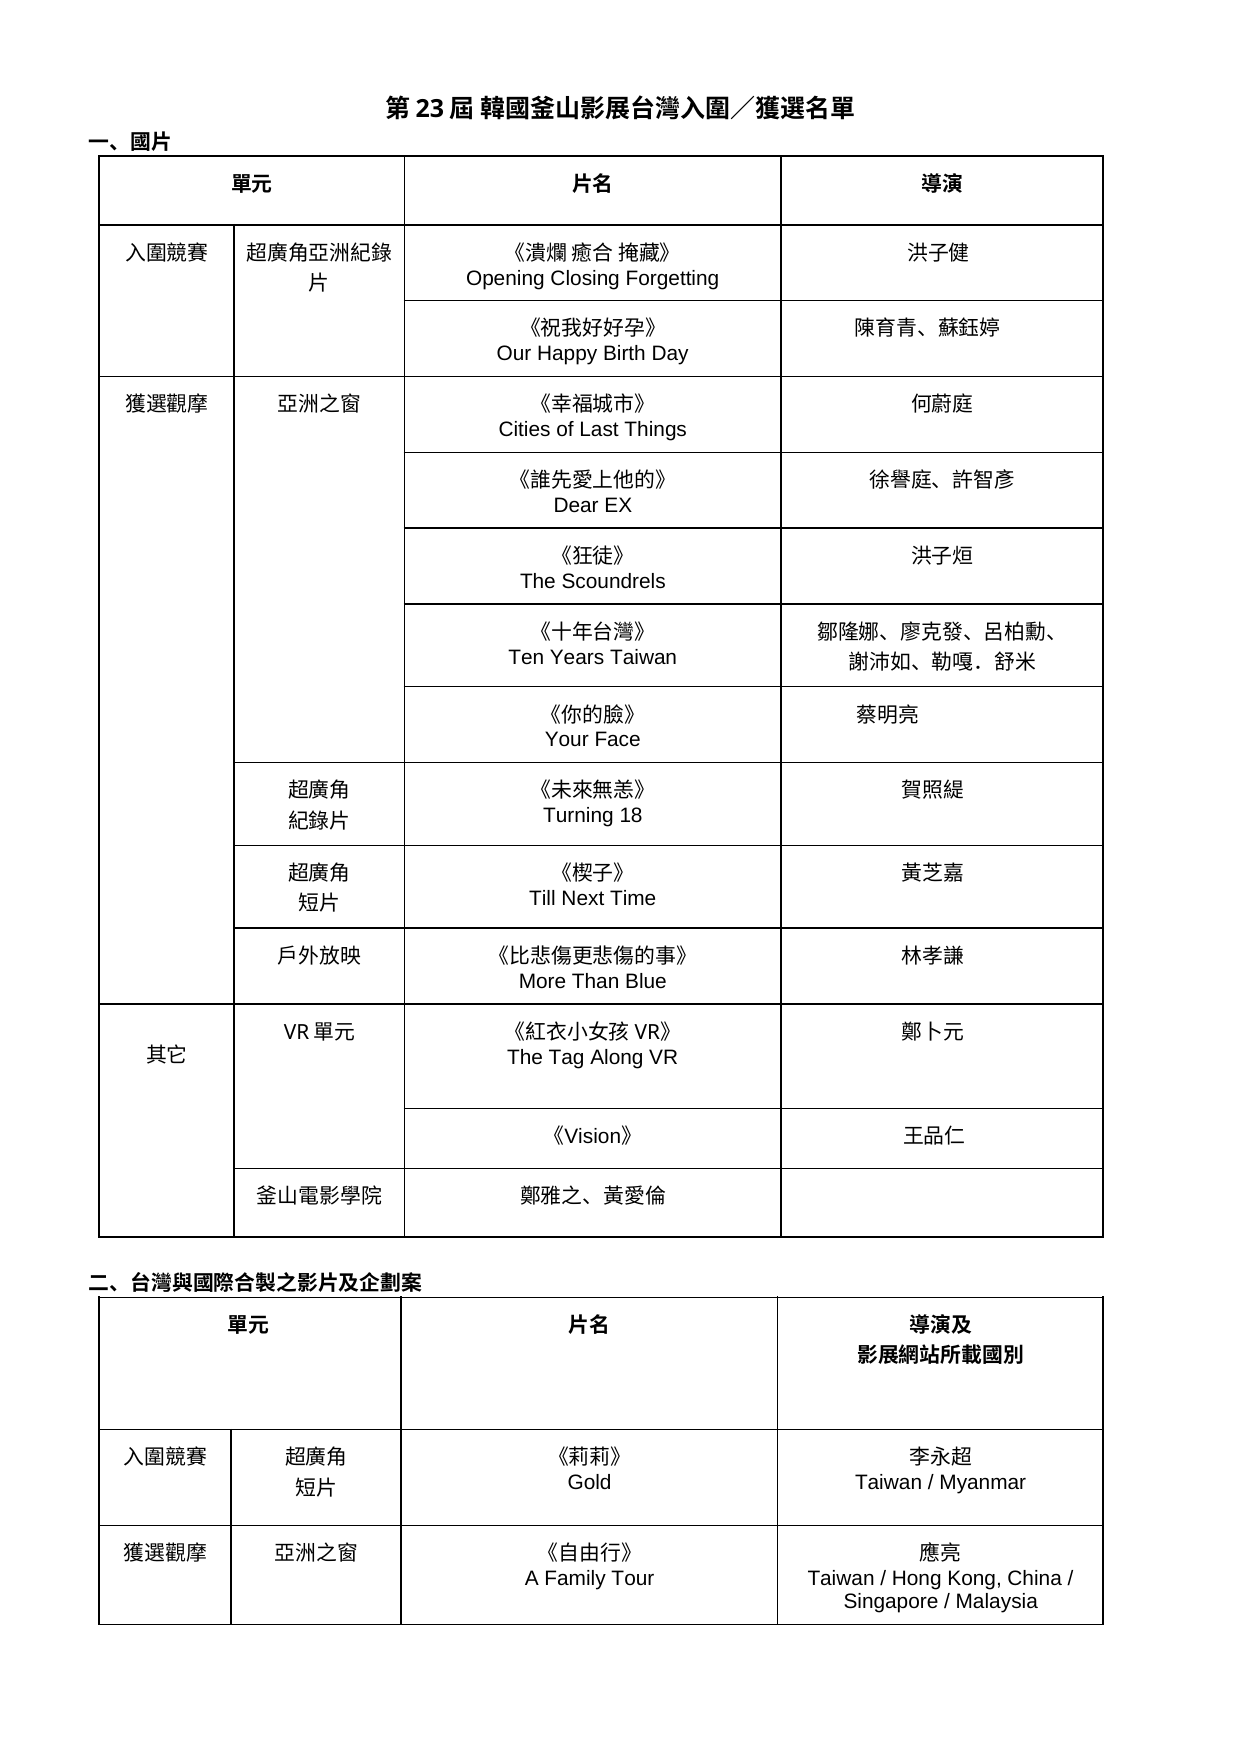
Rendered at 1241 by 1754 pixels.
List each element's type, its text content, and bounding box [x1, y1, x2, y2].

table_cell 《Vision》 [405, 1109, 780, 1167]
table_cell 獲選觀摩 [100, 1526, 230, 1623]
table_cell 《你的臉》 Your Face [405, 687, 780, 762]
table_cell 徐譽庭、許智彥 [782, 453, 1102, 527]
table_header 單元 [100, 157, 404, 224]
table_cell 《祝我好好孕》 Our Happy Birth Day [405, 301, 780, 376]
table_cell 《十年台灣》 Ten Years Taiwan [405, 605, 780, 686]
table_cell 《楔子》 Till Next Time [405, 846, 780, 927]
table_header 片名 [402, 1298, 777, 1429]
table_cell 超廣角 紀錄片 [235, 763, 404, 844]
table_cell 《自由行》 A Family Tour [402, 1526, 777, 1623]
table_cell 《幸福城市》 Cities of Last Things [405, 377, 780, 451]
table_cell 王品仁 [782, 1109, 1102, 1167]
table_cell 亞洲之窗 [232, 1526, 400, 1623]
text 第23屆 韓國釜山影展台灣入圍／獲選名單 [89, 89, 1152, 125]
table_cell 鄭卜元 [782, 1005, 1102, 1107]
table_cell 《誰先愛上他的》 Dear EX [405, 453, 780, 527]
table_cell 洪子烜 [782, 529, 1102, 603]
table_cell 洪子健 [782, 226, 1102, 300]
table_cell 蔡明亮 [782, 687, 1102, 762]
text 二、台灣與國際合製之影片及企劃案 [89, 1266, 1152, 1296]
table_cell 鄒隆娜、廖克發、呂柏勳、 謝沛如、勒嘎．舒米 [782, 605, 1102, 686]
table_cell 《未來無恙》 Turning 18 [405, 763, 780, 844]
table_cell 黃芝嘉 [782, 846, 1102, 927]
table_header 單元 [100, 1298, 400, 1429]
table_header 導演及 影展網站所載國別 [778, 1298, 1102, 1429]
table_cell 入圍競賽 [100, 226, 233, 376]
table_cell 《狂徒》 The Scoundrels [405, 529, 780, 603]
table_cell 何蔚庭 [782, 377, 1102, 451]
table_cell 超廣角亞洲紀錄片 [235, 226, 404, 376]
table_cell 超廣角 短片 [235, 846, 404, 927]
table_header 片名 [405, 157, 780, 224]
table_cell 超廣角 短片 [232, 1430, 400, 1524]
table_cell 《紅衣小女孩 VR》 The Tag Along VR [405, 1005, 780, 1107]
table_cell 陳育青、蘇鈺婷 [782, 301, 1102, 376]
table_cell 林孝謙 [782, 929, 1102, 1003]
table_cell 其它 [100, 1005, 233, 1236]
table_cell 賀照緹 [782, 763, 1102, 844]
table_header 導演 [782, 157, 1102, 224]
table_cell 亞洲之窗 [235, 377, 404, 762]
table_cell [782, 1169, 1102, 1236]
table_cell 應亮 Taiwan / Hong Kong, China / Singapore / Malaysia [778, 1526, 1102, 1623]
table_cell 《比悲傷更悲傷的事》 More Than Blue [405, 929, 780, 1003]
table_cell 李永超 Taiwan / Myanmar [778, 1430, 1102, 1524]
table_cell 《莉莉》 Gold [402, 1430, 777, 1524]
table_cell 《潰爛 癒合 掩藏》 Opening Closing Forgetting [405, 226, 780, 300]
table_cell 入圍競賽 [100, 1430, 230, 1524]
table_cell 戶外放映 [235, 929, 404, 1003]
table_cell 釜山電影學院 [235, 1169, 404, 1236]
table_cell 獲選觀摩 [100, 377, 233, 1003]
table_cell VR單元 [235, 1005, 404, 1167]
text 一、國片 [89, 125, 1152, 155]
table_cell 鄭雅之、黃愛倫 [405, 1169, 780, 1236]
